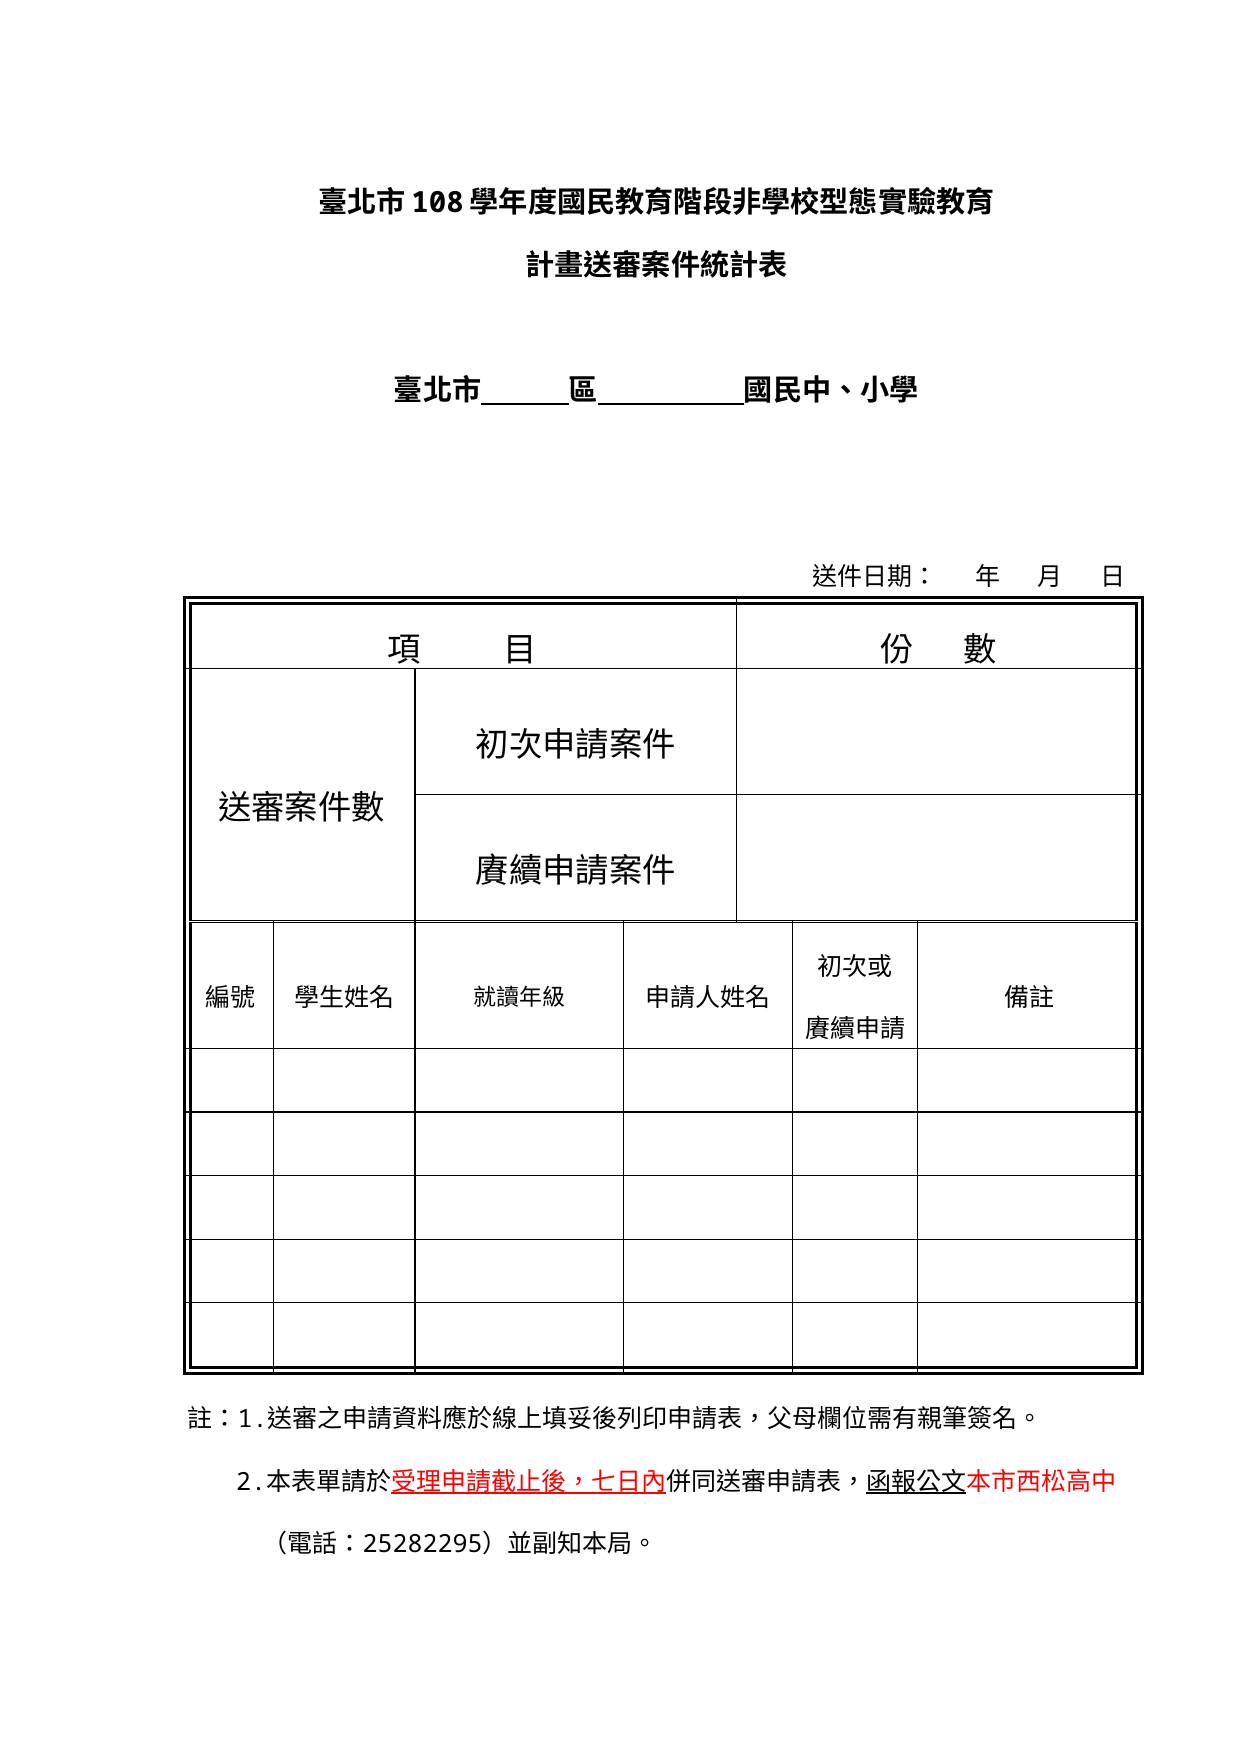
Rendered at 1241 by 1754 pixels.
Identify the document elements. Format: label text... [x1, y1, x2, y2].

table_cell [918, 1113, 1135, 1175]
table_cell [624, 1113, 792, 1175]
table_cell [274, 1049, 414, 1111]
table_cell [918, 1049, 1135, 1111]
table_cell [624, 1049, 792, 1111]
table_cell 備註 [918, 923, 1135, 1048]
table_cell 送審案件數 [192, 669, 414, 920]
table_cell [793, 1240, 917, 1302]
table_cell [416, 1049, 623, 1111]
table_cell [737, 795, 1135, 920]
table_cell 學生姓名 [274, 923, 414, 1048]
table_cell [624, 1303, 792, 1366]
table_cell [918, 1303, 1135, 1366]
table_cell [274, 1113, 414, 1175]
table_cell [416, 1303, 623, 1366]
table_cell [416, 1176, 623, 1238]
table_cell [274, 1240, 414, 1302]
table_cell [793, 1303, 917, 1366]
text 註：1.送審之申請資料應於線上填妥後列印申請表，父母欄位需有親筆簽名。 [187, 1375, 1125, 1437]
table_cell [624, 1240, 792, 1302]
table_cell [192, 1303, 273, 1366]
table_cell [918, 1240, 1135, 1302]
table_cell 申請人姓名 [624, 923, 792, 1048]
table_cell [192, 1176, 273, 1238]
table_cell [737, 669, 1135, 794]
table_cell [918, 1176, 1135, 1238]
text 臺北市 區 國民中、小學 [187, 346, 1125, 408]
table_cell 就讀年級 [416, 923, 623, 1048]
table_cell [793, 1113, 917, 1175]
table_cell [416, 1240, 623, 1302]
text 2.本表單請於受理申請截止後，七日內併同送審申請表，函報公文本市西松高中（電話：25282295）並副知本局。 [221, 1437, 1144, 1562]
table_cell [624, 1176, 792, 1238]
table_cell [416, 1113, 623, 1175]
text 臺北市108學年度國民教育階段非學校型態實驗教育 計畫送審案件統計表 [187, 158, 1125, 283]
table_cell [192, 1113, 273, 1175]
table_cell [274, 1303, 414, 1366]
table_cell [793, 1049, 917, 1111]
text 送件日期： 年 月 日 [187, 533, 1125, 596]
table_cell 初次申請案件 [416, 669, 736, 794]
table_cell [274, 1176, 414, 1238]
table_cell [192, 1240, 273, 1302]
table_cell 初次或 賡續申請 [793, 923, 917, 1048]
table_header 項 目 [188, 599, 736, 668]
table_cell [793, 1176, 917, 1238]
table_cell [192, 1049, 273, 1111]
table_cell 賡續申請案件 [416, 795, 736, 920]
table_header 份 數 [737, 599, 1140, 668]
table_cell 編號 [192, 923, 273, 1048]
